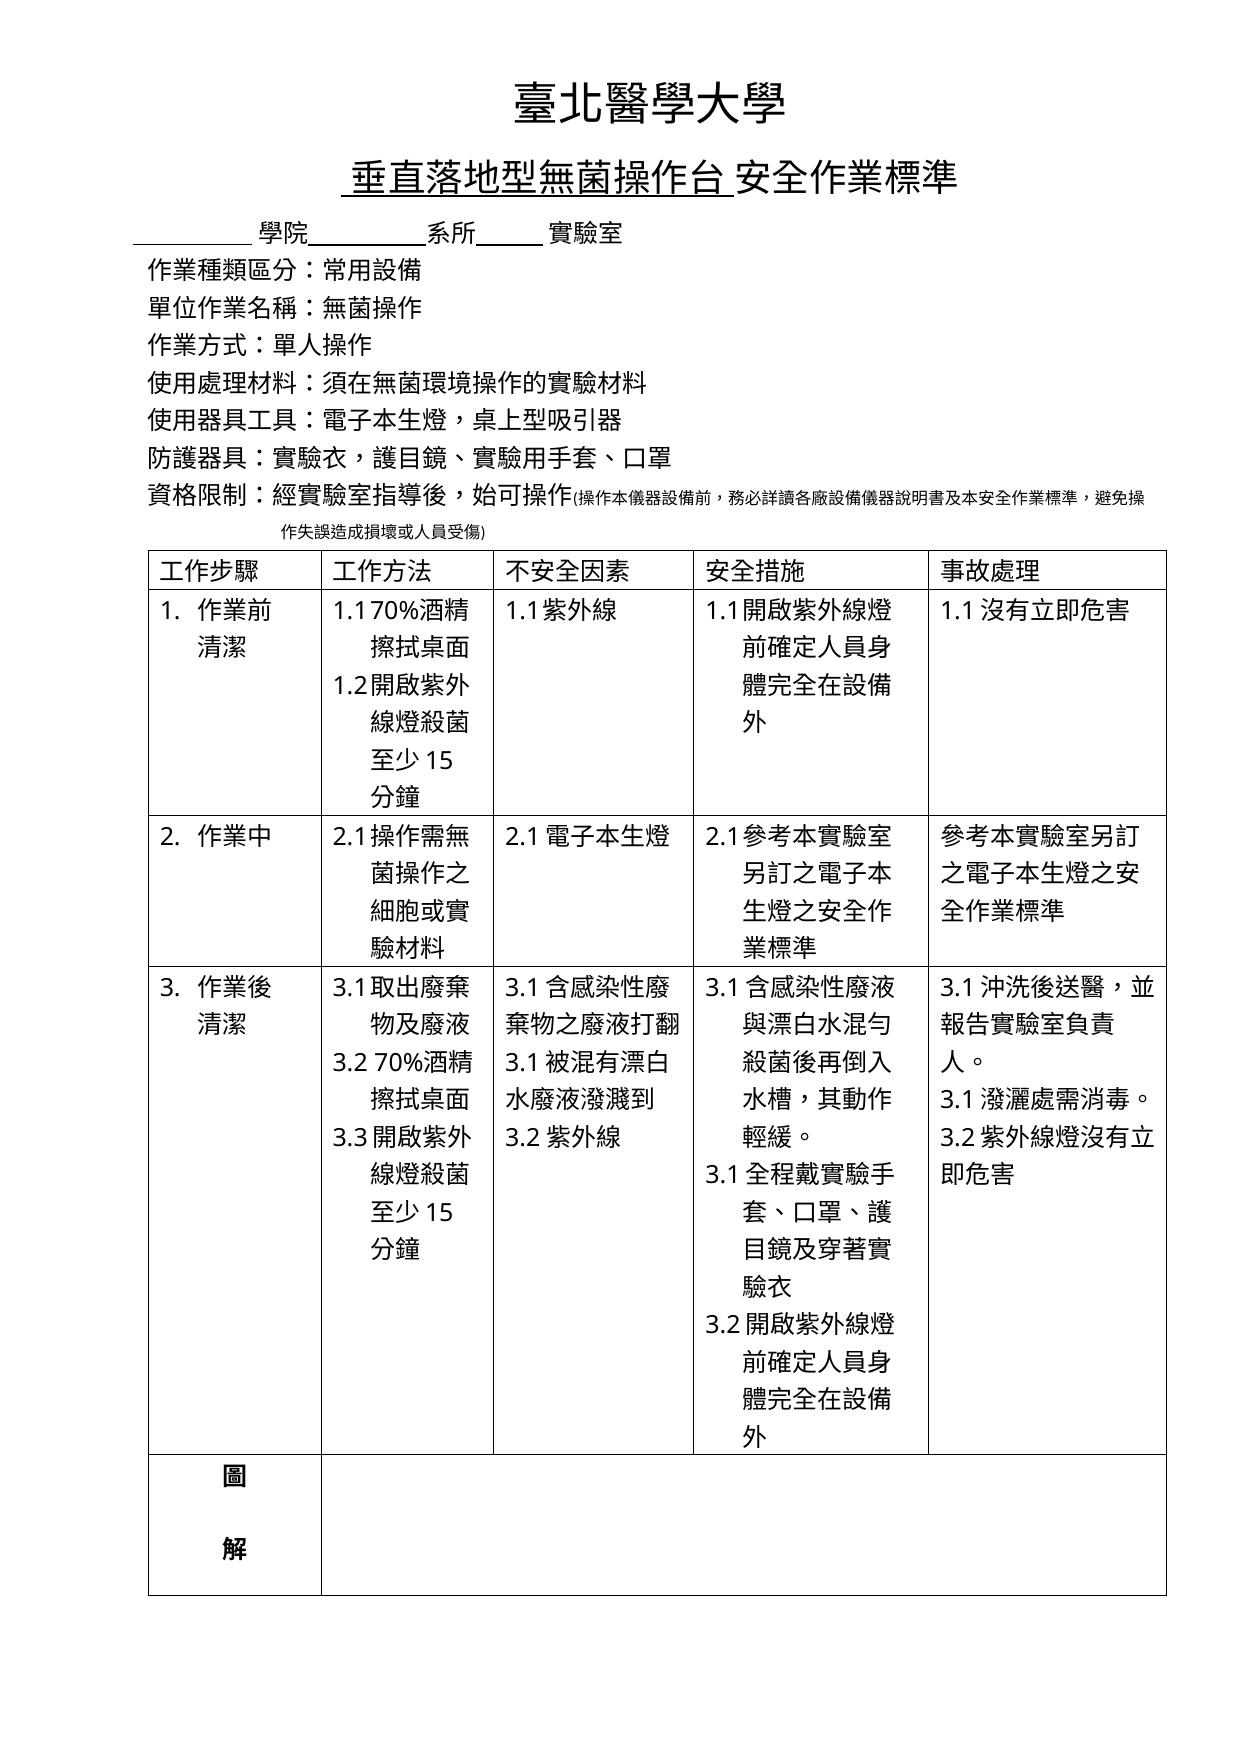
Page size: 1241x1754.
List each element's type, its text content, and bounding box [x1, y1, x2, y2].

table_cell 1.1沒有立即危害 [929, 590, 1166, 815]
table_cell 操作需無菌操作之細胞或實驗材料 [322, 816, 493, 966]
table_cell 70%酒精擦拭桌面 開啟紫外線燈殺菌至少15分鐘 [322, 590, 493, 815]
table_cell 參考本實驗室另訂之電子本生燈之安全作業標準 [929, 816, 1166, 966]
text 使用器具工具：電子本生燈，桌上型吸引器 [148, 400, 1152, 438]
table_header 不安全因素 [494, 551, 693, 589]
table_cell 開啟紫外線燈前確定人員身體完全在設備外 [694, 590, 928, 815]
table_header 工作步驟 [149, 551, 321, 589]
text 垂直落地型無菌操作台 安全作業標準 [148, 138, 1152, 213]
text 使用處理材料：須在無菌環境操作的實驗材料 [148, 363, 1152, 400]
table_cell 取出廢棄物及廢液 3.2 70%酒精擦拭桌面 3.3開啟紫外線燈殺菌至少15分鐘 [322, 967, 493, 1454]
table_header 工作方法 [322, 551, 493, 589]
table_cell 圖 解 [149, 1455, 321, 1595]
table_cell 3.1含感染性廢液與漂白水混勻殺菌後再倒入水槽，其動作輕緩。 3.1全程戴實驗手套、口罩、護目鏡及穿著實驗衣 3.2開啟紫外線燈前確定人員身體完全在設備外 [694, 967, 928, 1454]
text 作業方式：單人操作 [148, 325, 1152, 363]
table_header 事故處理 [929, 551, 1166, 589]
table_cell 2.1電子本生燈 [494, 816, 693, 966]
text 作業種類區分：常用設備 [148, 250, 1152, 288]
table_cell 3.1含感染性廢棄物之廢液打翻 3.1被混有漂白水廢液潑濺到 3.2 紫外線 [494, 967, 693, 1454]
text 資格限制：經實驗室指導後，始可操作(操作本儀器設備前，務必詳讀各廠設備儀器說明書及本安全作業標準，避免操作失誤造成損壞或人員受傷) [148, 475, 1152, 550]
text 單位作業名稱：無菌操作 [148, 288, 1152, 325]
table_cell 作業中 [149, 816, 321, 966]
text 防護器具：實驗衣，護目鏡、實驗用手套、口罩 [148, 438, 1152, 475]
table_cell [322, 1455, 1166, 1595]
table_cell 3.1沖洗後送醫，並報告實驗室負責人。 3.1潑灑處需消毒。 3.2紫外線燈沒有立即危害 [929, 967, 1166, 1454]
table_header 安全措施 [694, 551, 928, 589]
table_cell 紫外線 [494, 590, 693, 815]
table_cell 參考本實驗室另訂之電子本生燈之安全作業標準 [694, 816, 928, 966]
text 學院 系所 實驗室 [133, 213, 1152, 250]
table_cell 作業前 清潔 [149, 590, 321, 815]
text 臺北醫學大學 [148, 63, 1152, 138]
table_cell 作業後 清潔 [149, 967, 321, 1454]
